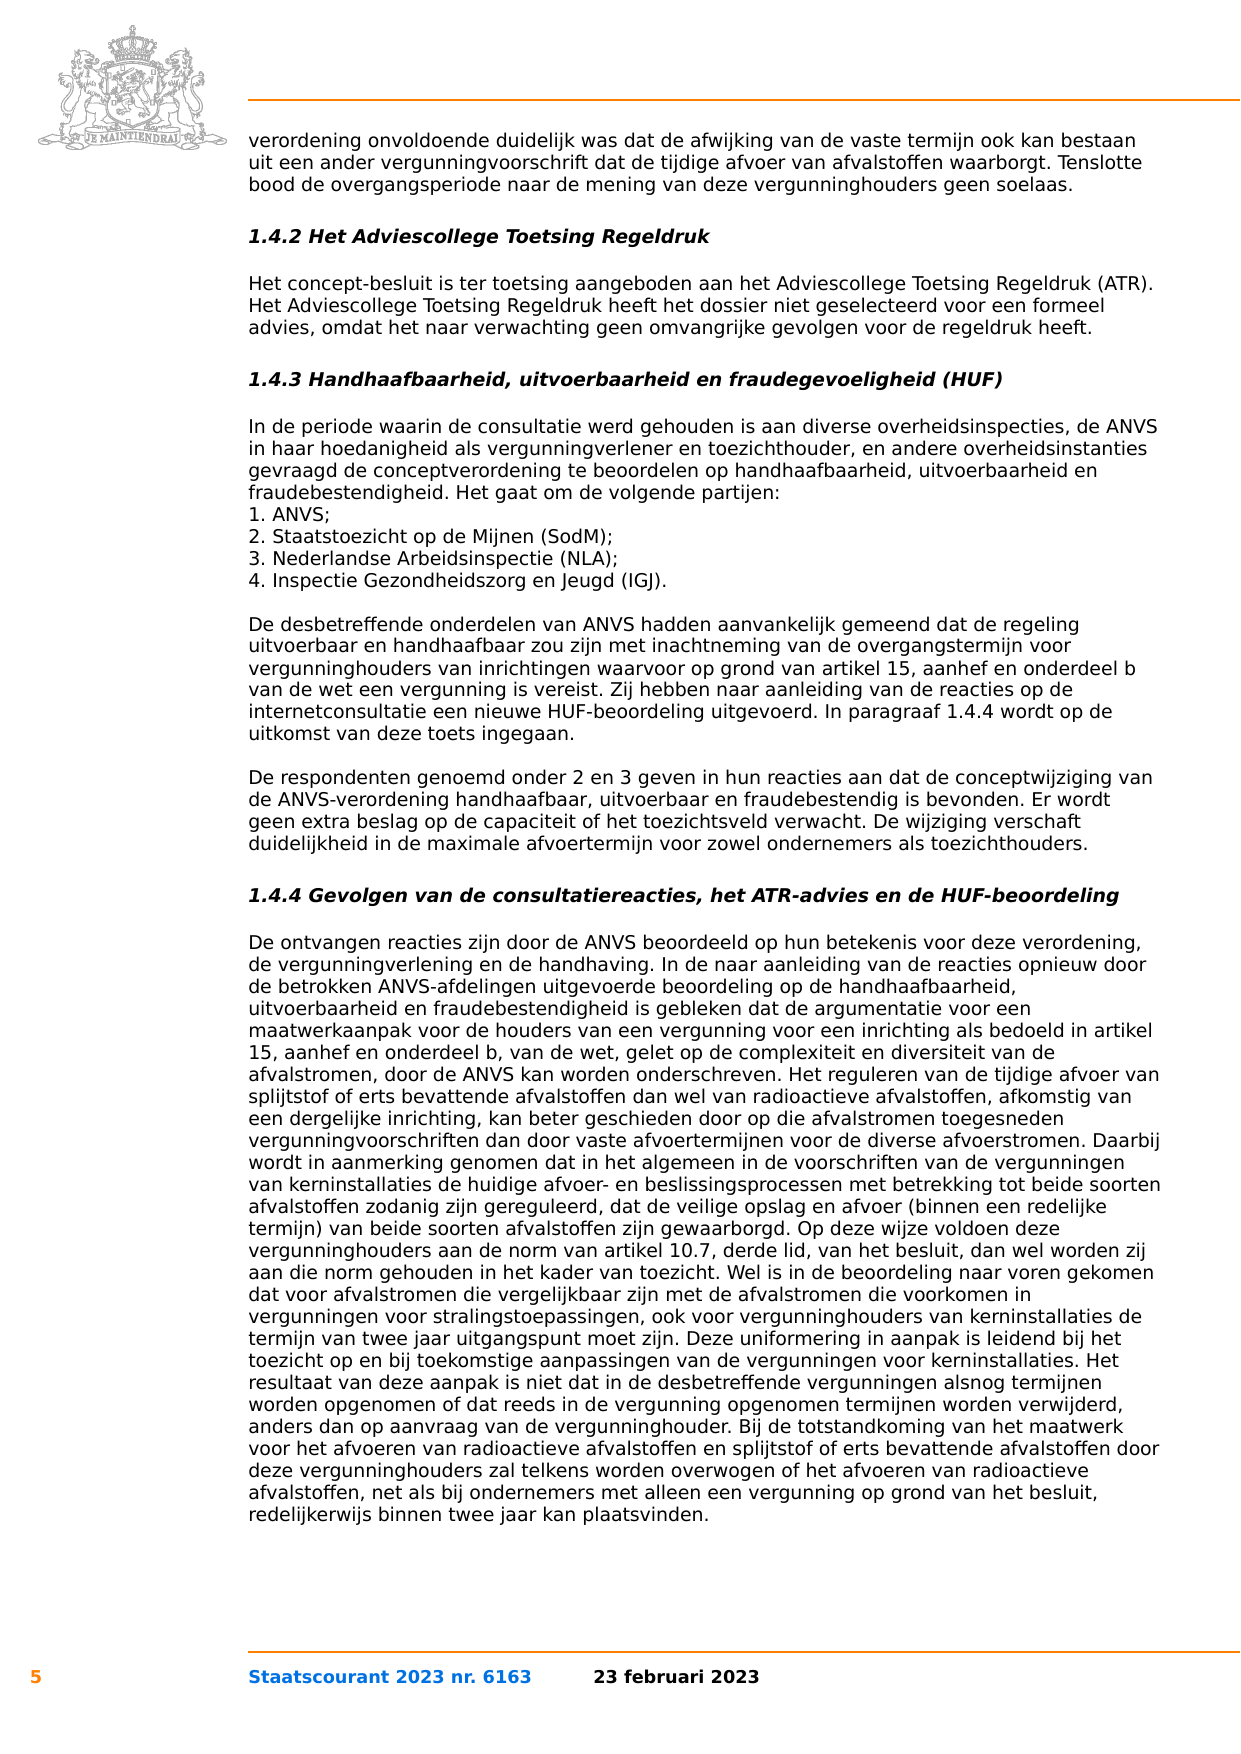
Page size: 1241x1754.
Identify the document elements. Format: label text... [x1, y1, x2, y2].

text De ontvangen reacties zijn door de ANVS beoordeeld op hun betekenis voor deze verordening, de vergunningverlening en de handhaving. In de naar aanleiding van de reacties opnieuw door de betrokken ANVS-afdelingen uitgevoerde beoordeling op de handhaafbaarheid, uitvoerbaarheid en fraudebestendigheid is gebleken dat de argumentatie voor een maatwerkaanpak voor de houders van een vergunning voor een inrichting als bedoeld in artikel 15, aanhef en onderdeel b, van de wet, gelet op de complexiteit en diversiteit van de afvalstromen, door de ANVS kan worden onderschreven. Het reguleren van de tijdige afvoer van splijtstof of erts bevattende afvalstoffen dan wel van radioactieve afvalstoffen, afkomstig van een dergelijke inrichting, kan beter geschieden door op die afvalstromen toegesneden vergunningvoorschriften dan door vaste afvoertermijnen voor de diverse afvoerstromen. Daarbij wordt in aanmerking genomen dat in het algemeen in de voorschriften van de vergunningen van kerninstallaties de huidige afvoer- en beslissingsprocessen met betrekking tot beide soorten afvalstoffen zodanig zijn gereguleerd, dat de veilige opslag en afvoer (binnen een redelijke termijn) van beide soorten afvalstoffen zijn gewaarborgd. Op deze wijze voldoen deze vergunninghouders aan de norm van artikel 10.7, derde lid, van het besluit, dan wel worden zij aan die norm gehouden in het kader van toezicht. Wel is in de beoordeling naar voren gekomen dat voor afvalstromen die vergelijkbaar zijn met de afvalstromen die voorkomen in vergunningen voor stralingstoepassingen, ook voor vergunninghouders van kerninstallaties de termijn van twee jaar uitgangspunt moet zijn. Deze uniformering in aanpak is leidend bij het toezicht op en bij toekomstige aanpassingen van de vergunningen voor kerninstallaties. Het resultaat van deze aanpak is niet dat in de desbetreffende vergunningen alsnog termijnen worden opgenomen of dat reeds in de vergunning opgenomen termijnen worden verwijderd, anders dan op aanvraag van de vergunninghouder. Bij de totstandkoming van het maatwerk voor het afvoeren van radioactieve afvalstoffen en splijtstof of erts bevattende afvalstoffen door deze vergunninghouders zal telkens worden overwogen of het afvoeren van radioactieve afvalstoffen, net als bij ondernemers met alleen een vergunning op grond van het besluit, redelijkerwijs binnen twee jaar kan plaatsvinden. [248, 932, 1163, 1526]
subtitle 1.4.2 Het Adviescollege Toetsing Regeldruk [248, 226, 1163, 248]
text 2. Staatstoezicht op de Mijnen (SodM); [248, 526, 1163, 548]
text De desbetreffende onderdelen van ANVS hadden aanvankelijk gemeend dat de regeling uitvoerbaar en handhaafbaar zou zijn met inachtneming van de overgangstermijn voor vergunninghouders van inrichtingen waarvoor op grond van artikel 15, aanhef en onderdeel b van de wet een vergunning is vereist. Zij hebben naar aanleiding van de reacties op de internetconsultatie een nieuwe HUF-beoordeling uitgevoerd. In paragraaf 1.4.4 wordt op de uitkomst van deze toets ingegaan. [248, 613, 1163, 745]
text De respondenten genoemd onder 2 en 3 geven in hun reacties aan dat de conceptwijziging van de ANVS-verordening handhaafbaar, uitvoerbaar en fraudebestendig is bevonden. Er wordt geen extra beslag op de capaciteit of het toezichtsveld verwacht. De wijziging verschaft duidelijkheid in de maximale afvoertermijn voor zowel ondernemers als toezichthouders. [248, 767, 1163, 855]
picture [38, 25, 227, 150]
text 4. Inspectie Gezondheidszorg en Jeugd (IGJ). [248, 569, 1163, 592]
text 1. ANVS; [248, 504, 1163, 526]
subtitle 1.4.3 Handhaafbaarheid, uitvoerbaarheid en fraudegevoeligheid (HUF) [248, 369, 1163, 391]
text 3. Nederlandse Arbeidsinspectie (NLA); [248, 548, 1163, 569]
text In de periode waarin de consultatie werd gehouden is aan diverse overheidsinspecties, de ANVS in haar hoedanigheid als vergunningverlener en toezichthouder, en andere overheidsinstanties gevraagd de conceptverordening te beoordelen op handhaafbaarheid, uitvoerbaarheid en fraudebestendigheid. Het gaat om de volgende partijen: [248, 416, 1163, 504]
text verordening onvoldoende duidelijk was dat de afwijking van de vaste termijn ook kan bestaan uit een ander vergunningvoorschrift dat de tijdige afvoer van afvalstoffen waarborgt. Tenslotte bood de overgangsperiode naar de mening van deze vergunninghouders geen soelaas. [248, 130, 1163, 196]
text Het concept-besluit is ter toetsing aangeboden aan het Adviescollege Toetsing Regeldruk (ATR). Het Adviescollege Toetsing Regeldruk heeft het dossier niet geselecteerd voor een formeel advies, omdat het naar verwachting geen omvangrijke gevolgen voor de regeldruk heeft. [248, 273, 1163, 339]
subtitle 1.4.4 Gevolgen van de consultatiereacties, het ATR-advies en de HUF-beoordeling [248, 885, 1163, 907]
